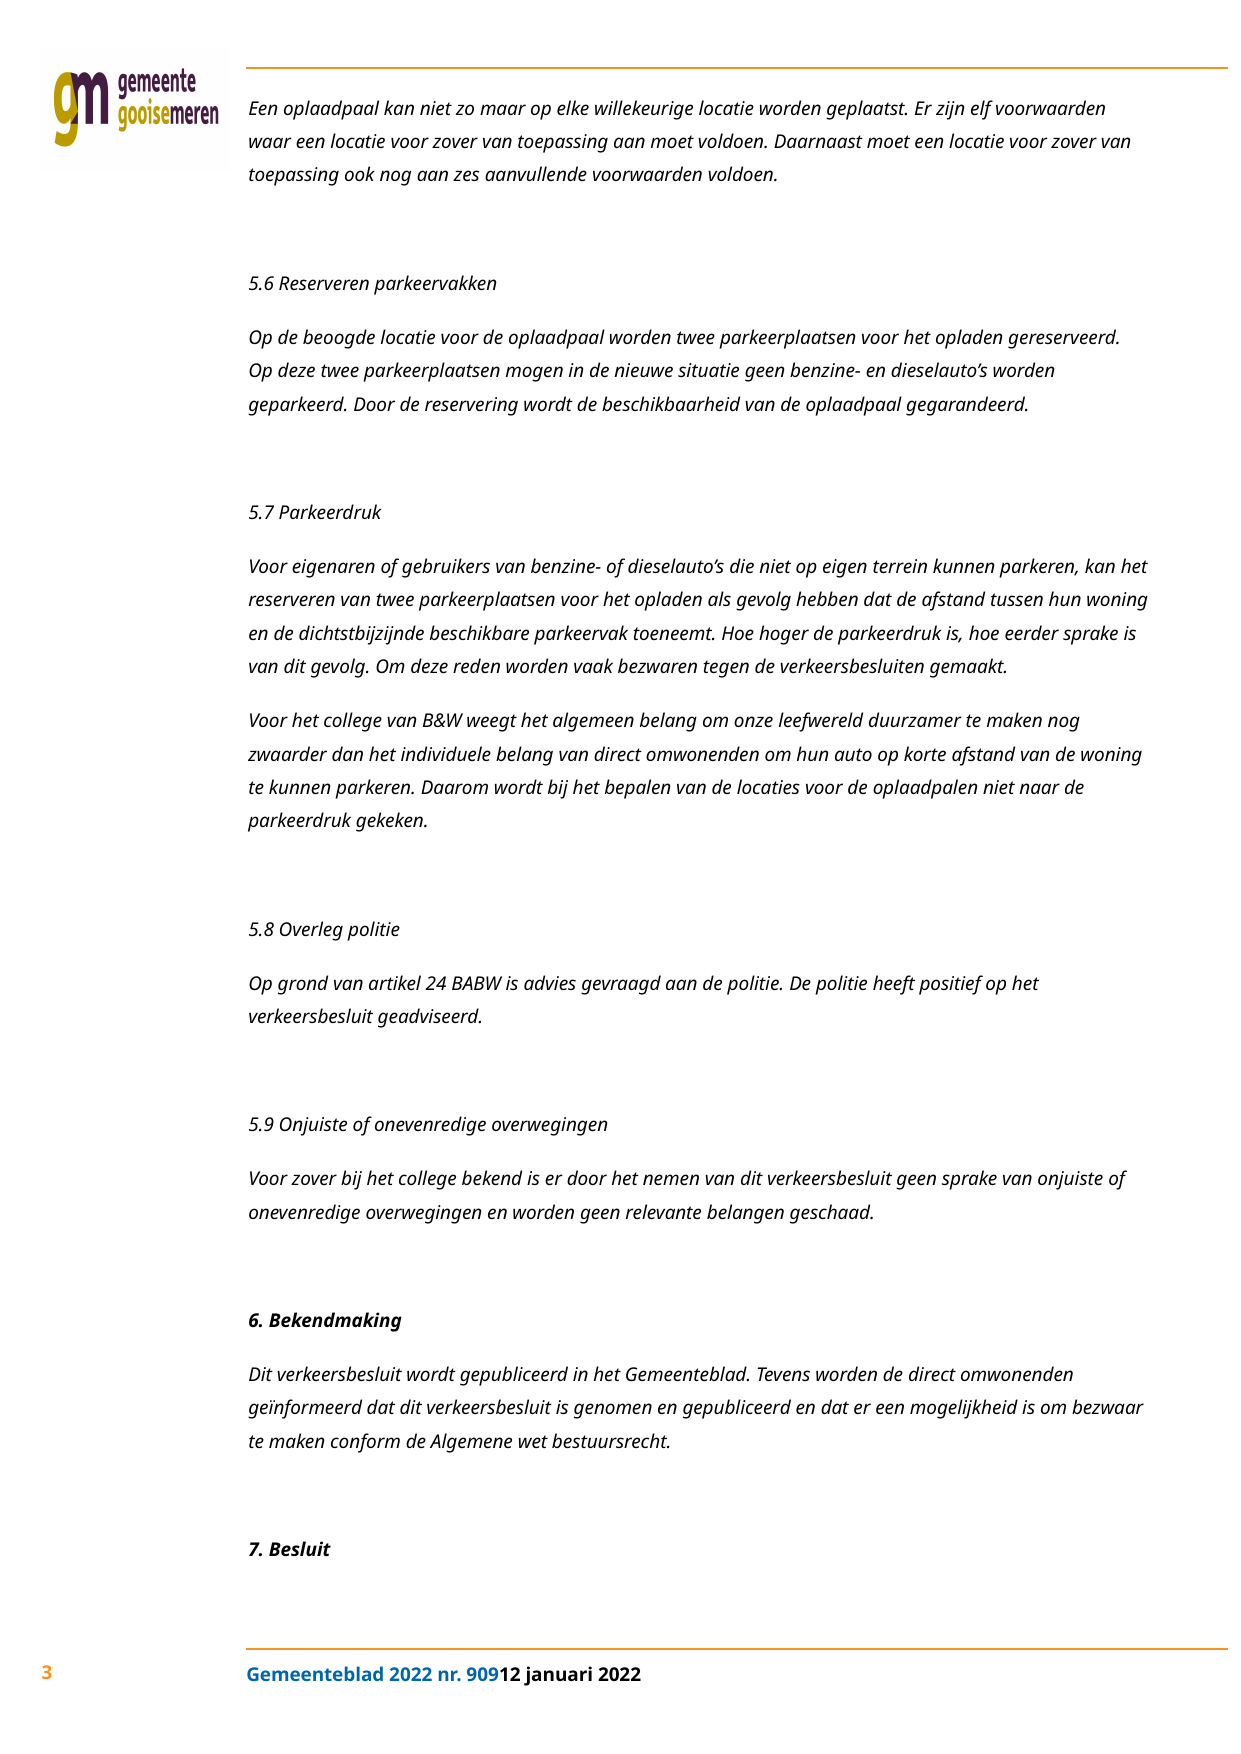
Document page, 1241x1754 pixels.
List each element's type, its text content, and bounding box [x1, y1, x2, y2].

text Dit verkeersbesluit wordt gepubliceerd in het Gemeenteblad. Tevens worden de direct omwonenden geïnformeerd dat dit verkeersbesluit is genomen en gepubliceerd en dat er een mogelijkheid is om bezwaar te maken conform de Algemene wet bestuursrecht. [248, 1361, 1152, 1454]
text 5.6 Reserveren parkeervakken [248, 270, 1152, 296]
text Op grond van artikel 24 BABW is advies gevraagd aan de politie. De politie heeft positief op het verkeersbesluit geadviseerd. [248, 970, 1152, 1029]
text Voor het college van B&W weegt het algemeen belang om onze leefwereld duurzamer te maken nog zwaarder dan het individuele belang van direct omwonenden om hun auto op korte afstand van de woning te kunnen parkeren. Daarom wordt bij het bepalen van de locaties voor de oplaadpalen niet naar de parkeerdruk gekeken. [248, 707, 1152, 833]
text Voor zover bij het college bekend is er door het nemen van dit verkeersbesluit geen sprake van onjuiste of onevenredige overwegingen en worden geen relevante belangen geschaad. [248, 1165, 1152, 1224]
text 5.7 Parkeerdruk [248, 499, 1152, 524]
text 5.8 Overleg politie [248, 916, 1152, 941]
text Een oplaadpaal kan niet zo maar op elke willekeurige locatie worden geplaatst. Er zijn elf voorwaarden waar een locatie voor zover van toepassing aan moet voldoen. Daarnaast moet een locatie voor zover van toepassing ook nog aan zes aanvullende voorwaarden voldoen. [248, 95, 1152, 187]
text Voor eigenaren of gebruikers van benzine- of dieselauto’s die niet op eigen terrein kunnen parkeren, kan het reserveren van twee parkeerplaatsen voor het opladen als gevolg hebben dat de afstand tussen hun woning en de dichtstbijzijnde beschikbare parkeervak toeneemt. Hoe hoger de parkeerdruk is, hoe eerder sprake is van dit gevolg. Om deze reden worden vaak bezwaren tegen de verkeersbesluiten gemaakt. [248, 553, 1152, 679]
text Op de beoogde locatie voor de oplaadpaal worden twee parkeerplaatsen voor het opladen gereserveerd. Op deze twee parkeerplaatsen mogen in de nieuwe situatie geen benzine- en dieselauto’s worden geparkeerd. Door de reservering wordt de beschikbaarheid van de oplaadpaal gegarandeerd. [248, 324, 1152, 416]
picture [41, 47, 231, 172]
text 6. Bekendmaking [248, 1307, 1152, 1333]
text 5.9 Onjuiste of onevenredige overwegingen [248, 1111, 1152, 1137]
text 7. Besluit [248, 1536, 1152, 1562]
